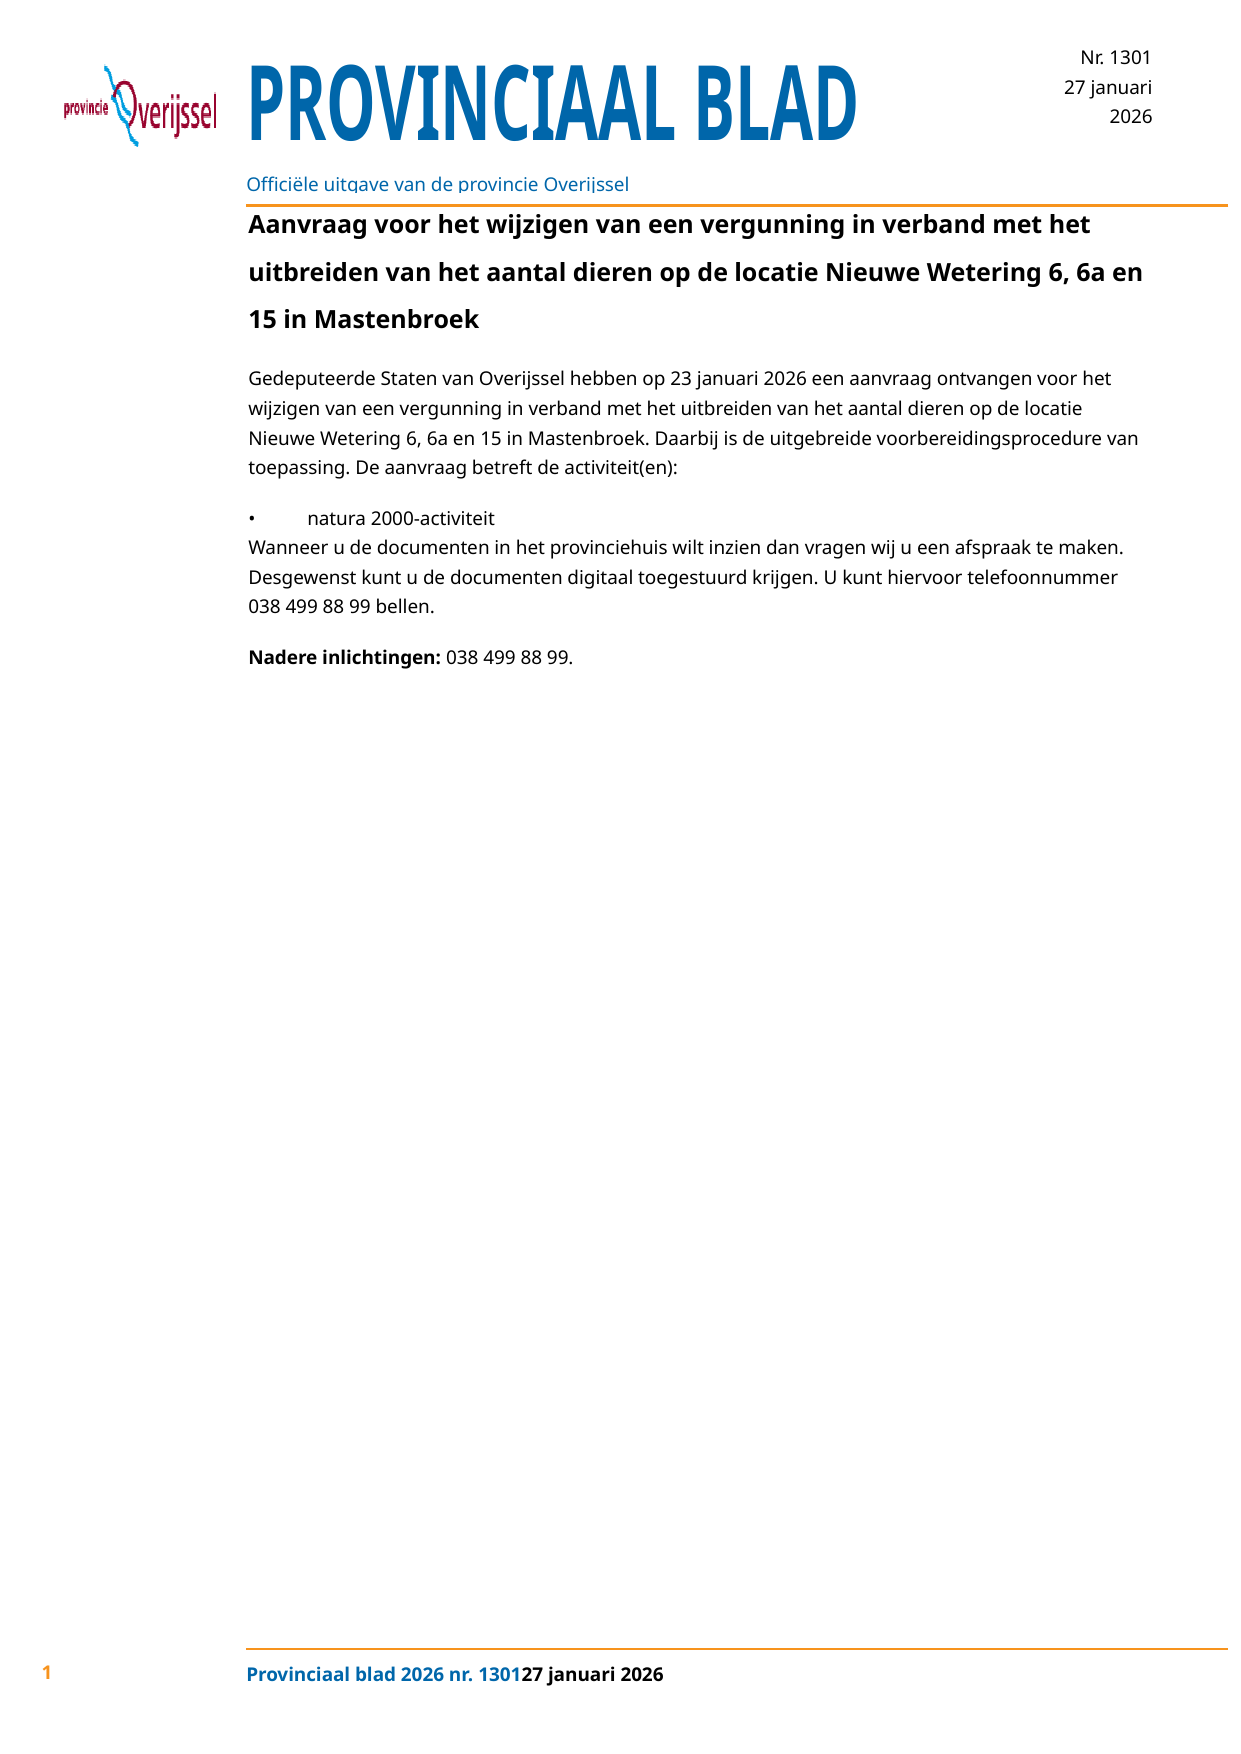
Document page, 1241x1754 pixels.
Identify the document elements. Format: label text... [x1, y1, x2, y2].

list natura 2000-activiteit [248, 505, 1152, 530]
text Aanvraag voor het wijzigen van een vergunning in verband met het uitbreiden van het aantal dieren op de locatie Nieuwe Wetering 6, 6a en 15 in Mastenbroek [248, 207, 1152, 336]
text Nadere inlichtingen: 038 499 88 99. [248, 644, 1152, 669]
picture [41, 47, 231, 172]
text Gedeputeerde Staten van Overijssel hebben op 23 januari 2026 een aanvraag ontvangen voor het wijzigen van een vergunning in verband met het uitbreiden van het aantal dieren op de locatie Nieuwe Wetering 6, 6a en 15 in Mastenbroek. Daarbij is de uitgebreide voorbereidingsprocedure van toepassing. De aanvraag betreft de activiteit(en): [248, 366, 1152, 480]
text Wanneer u de documenten in het provinciehuis wilt inzien dan vragen wij u een afspraak te maken. Desgewenst kunt u de documenten digitaal toegestuurd krijgen. U kunt hiervoor telefoonnummer 038 499 88 99 bellen. [248, 534, 1152, 619]
